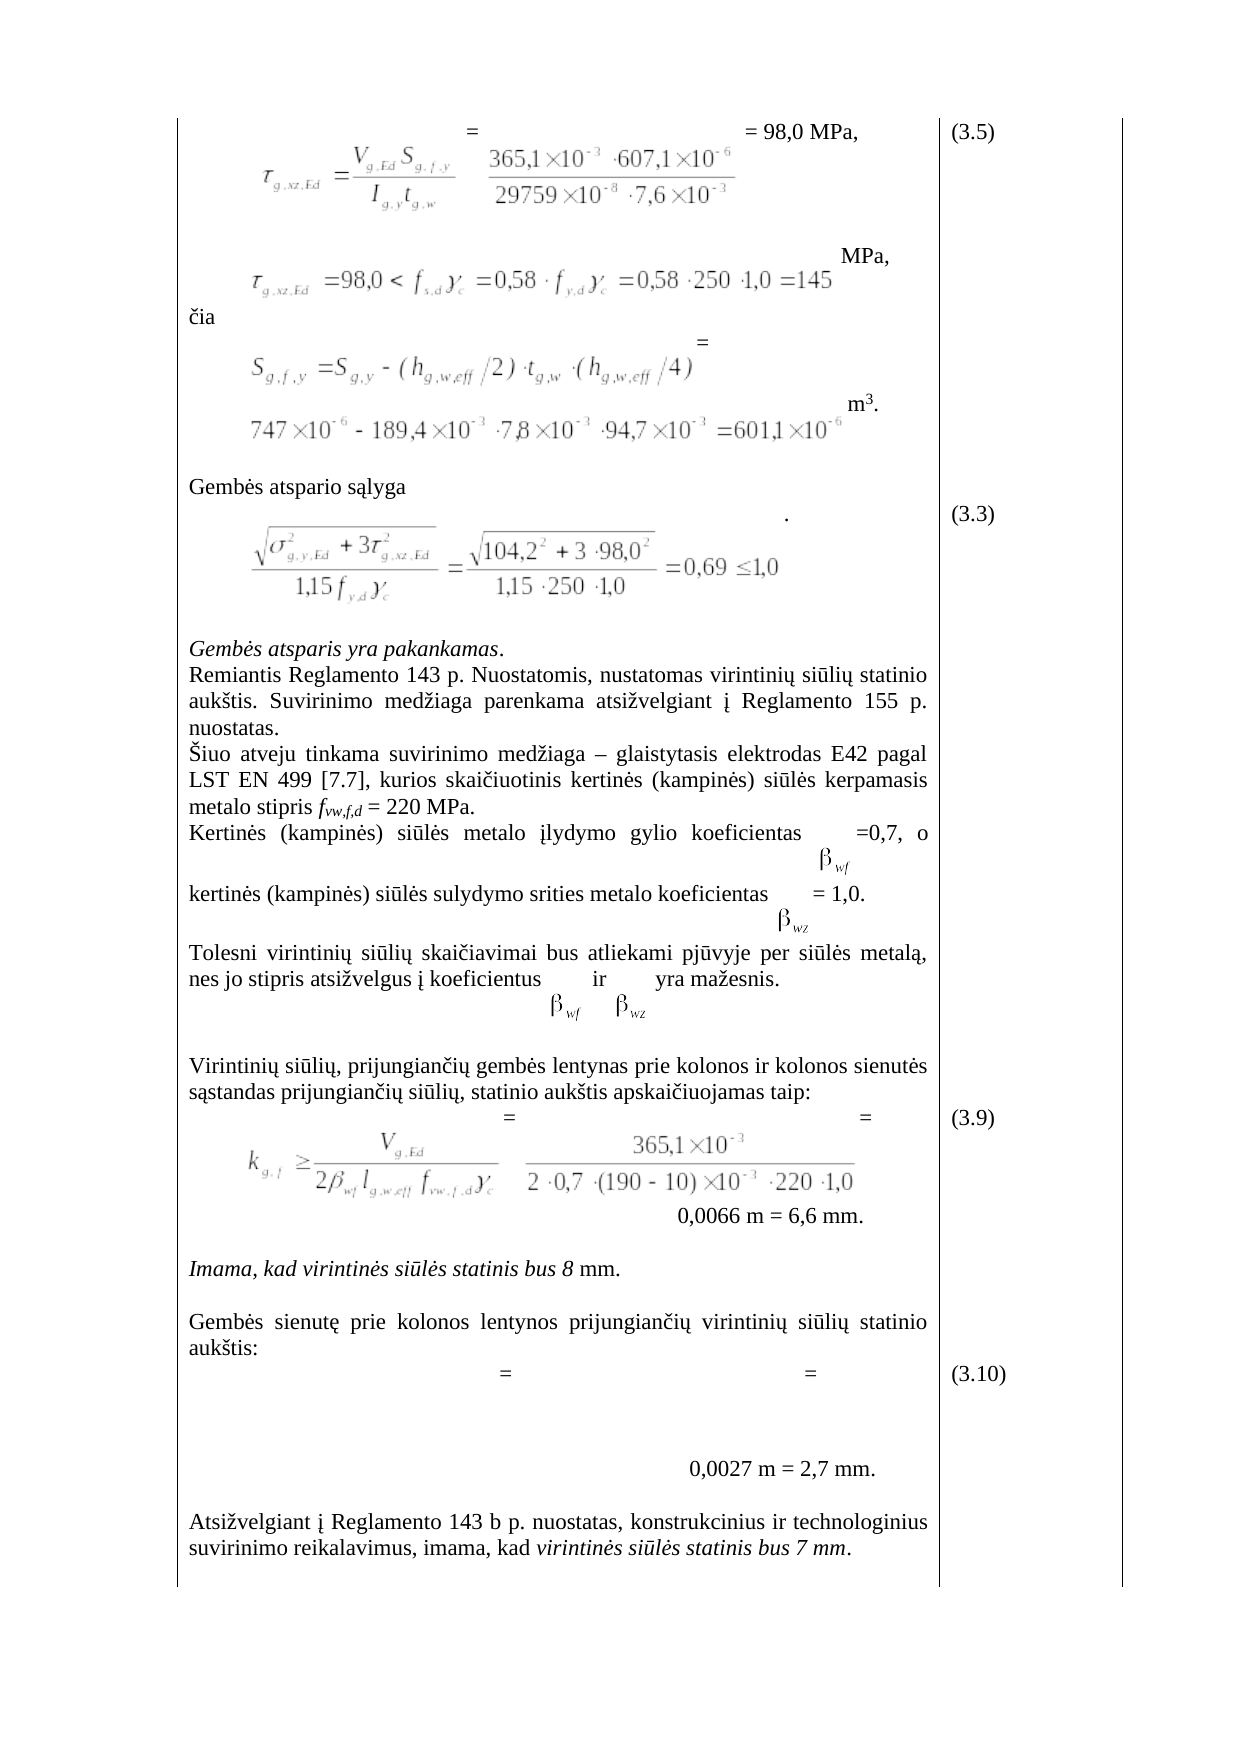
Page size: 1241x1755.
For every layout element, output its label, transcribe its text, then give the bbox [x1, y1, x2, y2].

table_cell = = 98,0 MPa, MPa, čia = m3. Gembės atspario sąlyga [178, 118, 939, 499]
table_cell (3.5) [940, 118, 1122, 499]
table_cell (3.10) [940, 1360, 1122, 1587]
table_cell (3.9) [940, 1104, 1122, 1360]
table_cell (3.3) [940, 500, 1122, 1104]
table_cell . Gembės atsparis yra pakankamas. Remiantis Reglamento 143 p. Nuostatomis, nustatomas virintinių siūlių statinio aukštis. Suvirinimo medžiaga parenkama atsižvelgiant į Reglamento 155 p. nuostatas. Šiuo atveju tinkama suvirinimo medžiaga – glaistytasis elektrodas E42 pagal LST EN 499 [7.7], kurios skaičiuotinis kertinės (kampinės) siūlės kerpamasis metalo stipris fvw,f,d = 220 MPa. Kertinės (kampinės) siūlės metalo įlydymo gylio koeficientas =0,7, o kertinės (kampinės) siūlės sulydymo srities metalo koeficientas = 1,0. Tolesni virintinių siūlių skaičiavimai bus atliekami pjūvyje per siūlės metalą, nes jo stipris atsižvelgus į koeficientus ir yra mažesnis. Virintinių siūlių, prijungiančių gembės lentynas prie kolonos ir kolonos sienutės sąstandas prijungiančių siūlių, statinio aukštis apskaičiuojamas taip: [178, 500, 939, 1104]
table_cell = = 0,0066 m = 6,6 mm. Imama, kad virintinės siūlės statinis bus 8 mm. Gembės sienutę prie kolonos lentynos prijungiančių virintinių siūlių statinio aukštis: [178, 1104, 939, 1360]
table_cell == 0,0027 m = 2,7 mm. Atsižvelgiant į Reglamento 143 b p. nuostatas, konstrukcinius ir technologinius suvirinimo reikalavimus, imama, kad virintinės siūlės statinis bus 7 mm. [178, 1360, 939, 1587]
